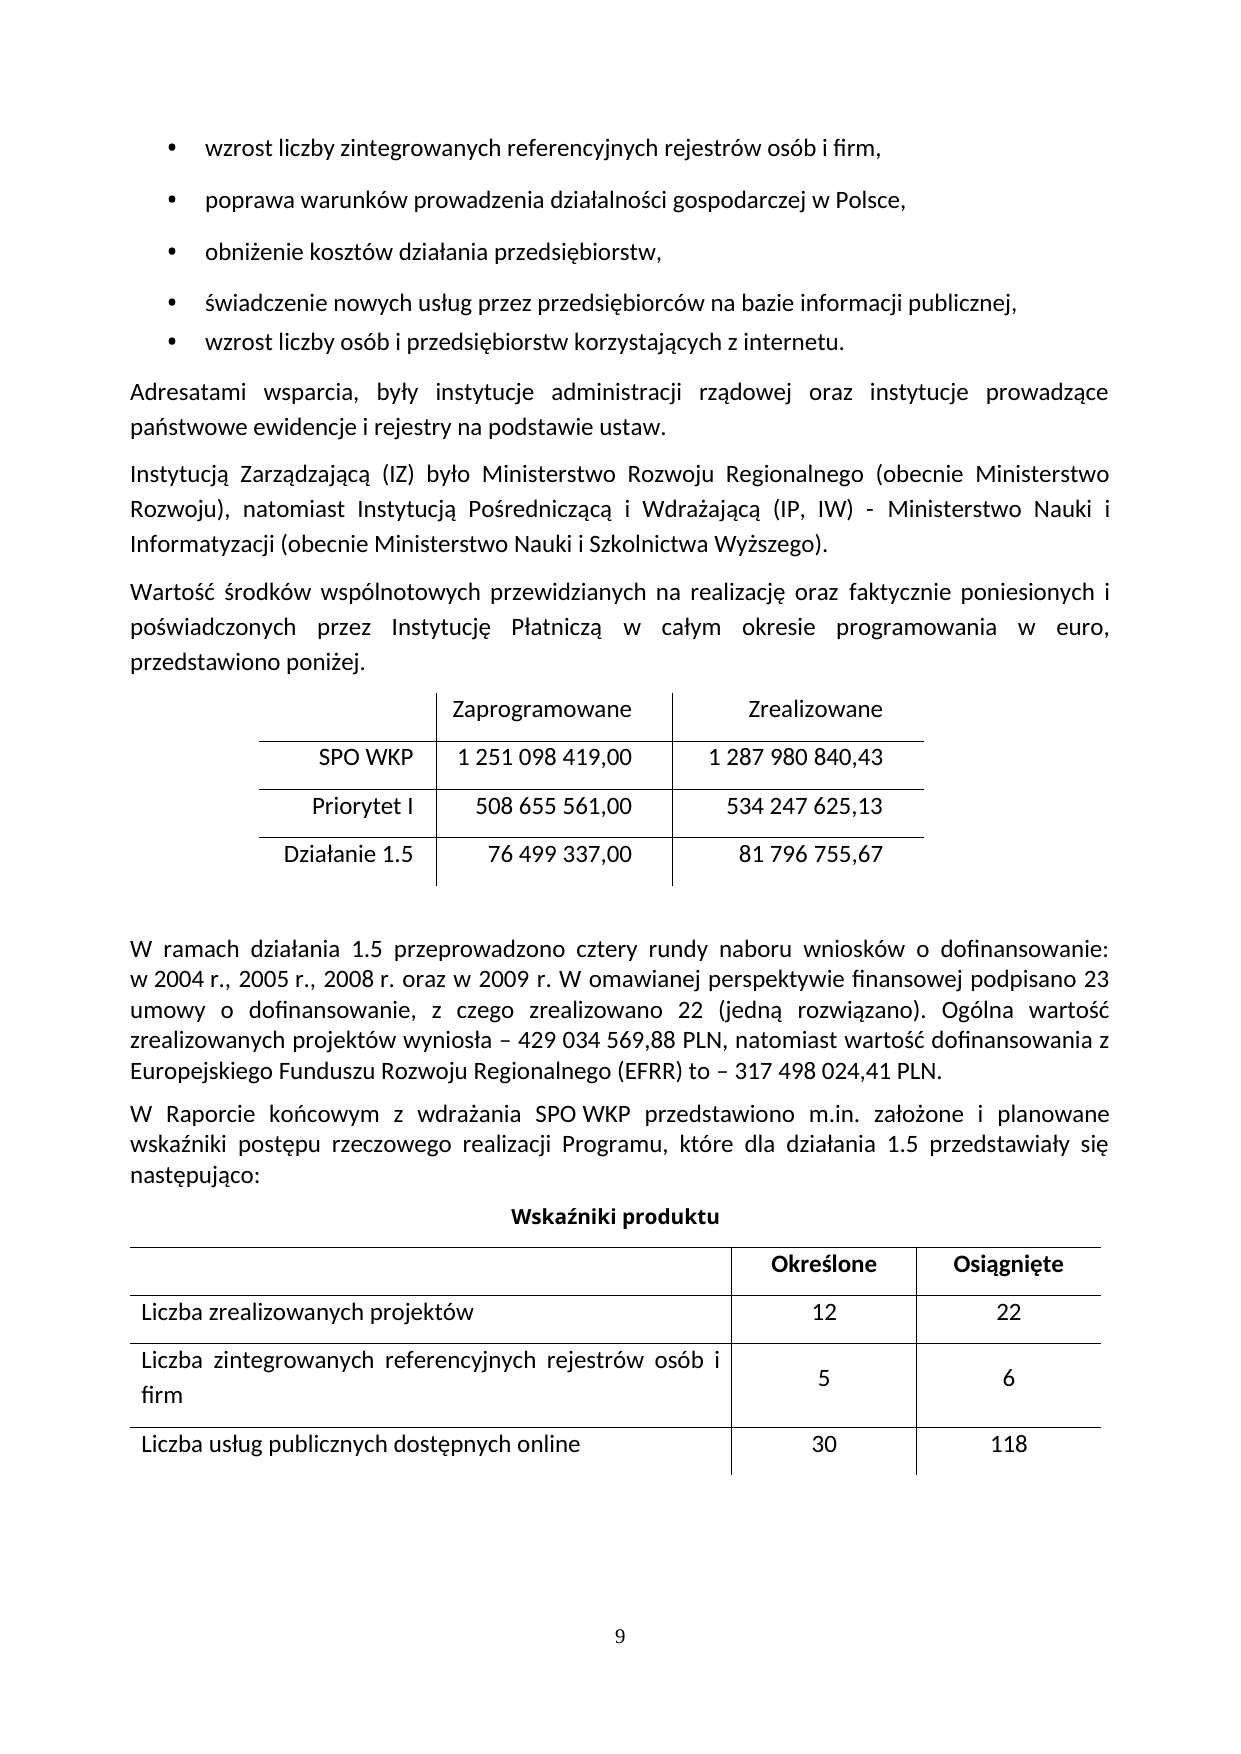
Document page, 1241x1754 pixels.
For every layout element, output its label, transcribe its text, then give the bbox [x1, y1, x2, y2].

table_cell Priorytet I [259, 790, 436, 837]
table_cell Określone [732, 1248, 916, 1295]
table_header Wskaźniki produktu [130, 1202, 1101, 1247]
table_header Zrealizowane [673, 693, 924, 741]
table_cell 76 499 337,00 [437, 838, 672, 886]
table_cell [130, 1248, 731, 1295]
table_cell Liczba zintegrowanych referencyjnych rejestrów osób i firm [130, 1344, 731, 1427]
table_cell 5 [732, 1344, 916, 1427]
table_cell 508 655 561,00 [437, 790, 672, 837]
text W ramach działania 1.5 przeprowadzono cztery rundy naboru wniosków o dofinansowanie: w 2004 r., 2005 r., 2008 r. oraz w 2009 r. W omawianej perspektywie finansowej podpisano 23 umowy o dofinansowanie, z czego zrealizowano 22 (jedną rozwiązano). Ogólna wartość zrealizowanych projektów wyniosła – 429 034 569,88 PLN, natomiast wartość dofinansowania z Europejskiego Funduszu Rozwoju Regionalnego (EFRR) to – 317 498 024,41 PLN. [130, 933, 1110, 1086]
text Adresatami wsparcia, były instytucje administracji rządowej oraz instytucje prowadzące państwowe ewidencje i rejestry na podstawie ustaw. [130, 376, 1110, 441]
table_cell SPO WKP [259, 742, 436, 789]
table_cell Liczba usług publicznych dostępnych online [130, 1428, 731, 1475]
table_header Zaprogramowane [437, 693, 672, 741]
table_cell 6 [917, 1344, 1101, 1427]
table_cell Działanie 1.5 [259, 838, 436, 886]
table_cell 81 796 755,67 [673, 838, 924, 886]
table_cell 1 287 980 840,43 [673, 742, 924, 789]
table_cell 534 247 625,13 [673, 790, 924, 837]
list wzrost liczby zintegrowanych referencyjnych rejestrów osób i firm, [167, 130, 1110, 164]
list świadczenie nowych usług przez przedsiębiorców na bazie informacji publicznej, [167, 285, 1110, 319]
text Wartość środków wspólnotowych przewidzianych na realizację oraz faktycznie poniesionych i poświadczonych przez Instytucję Płatniczą w całym okresie programowania w euro, przedstawiono poniżej. [130, 576, 1110, 676]
list poprawa warunków prowadzenia działalności gospodarczej w Polsce, [167, 182, 1110, 216]
table_cell 1 251 098 419,00 [437, 742, 672, 789]
text Instytucją Zarządzającą (IZ) było Ministerstwo Rozwoju Regionalnego (obecnie Ministerstwo Rozwoju), natomiast Instytucją Pośredniczącą i Wdrażającą (IP, IW) - Ministerstwo Nauki i Informatyzacji (obecnie Ministerstwo Nauki i Szkolnictwa Wyższego). [130, 458, 1110, 559]
list obniżenie kosztów działania przedsiębiorstw, [167, 233, 1110, 267]
table_cell 30 [732, 1428, 916, 1475]
text W Raporcie końcowym z wdrażania SPO WKP przedstawiono m.in. założone i planowane wskaźniki postępu rzeczowego realizacji Programu, które dla działania 1.5 przedstawiały się następująco: [130, 1098, 1110, 1190]
table_cell Liczba zrealizowanych projektów [130, 1296, 731, 1343]
list wzrost liczby osób i przedsiębiorstw korzystających z internetu. [167, 324, 1110, 358]
table_cell 118 [917, 1428, 1101, 1475]
table_cell 12 [732, 1296, 916, 1343]
table_cell 22 [917, 1296, 1101, 1343]
table_cell Osiągnięte [917, 1248, 1101, 1295]
table_header [259, 693, 436, 741]
